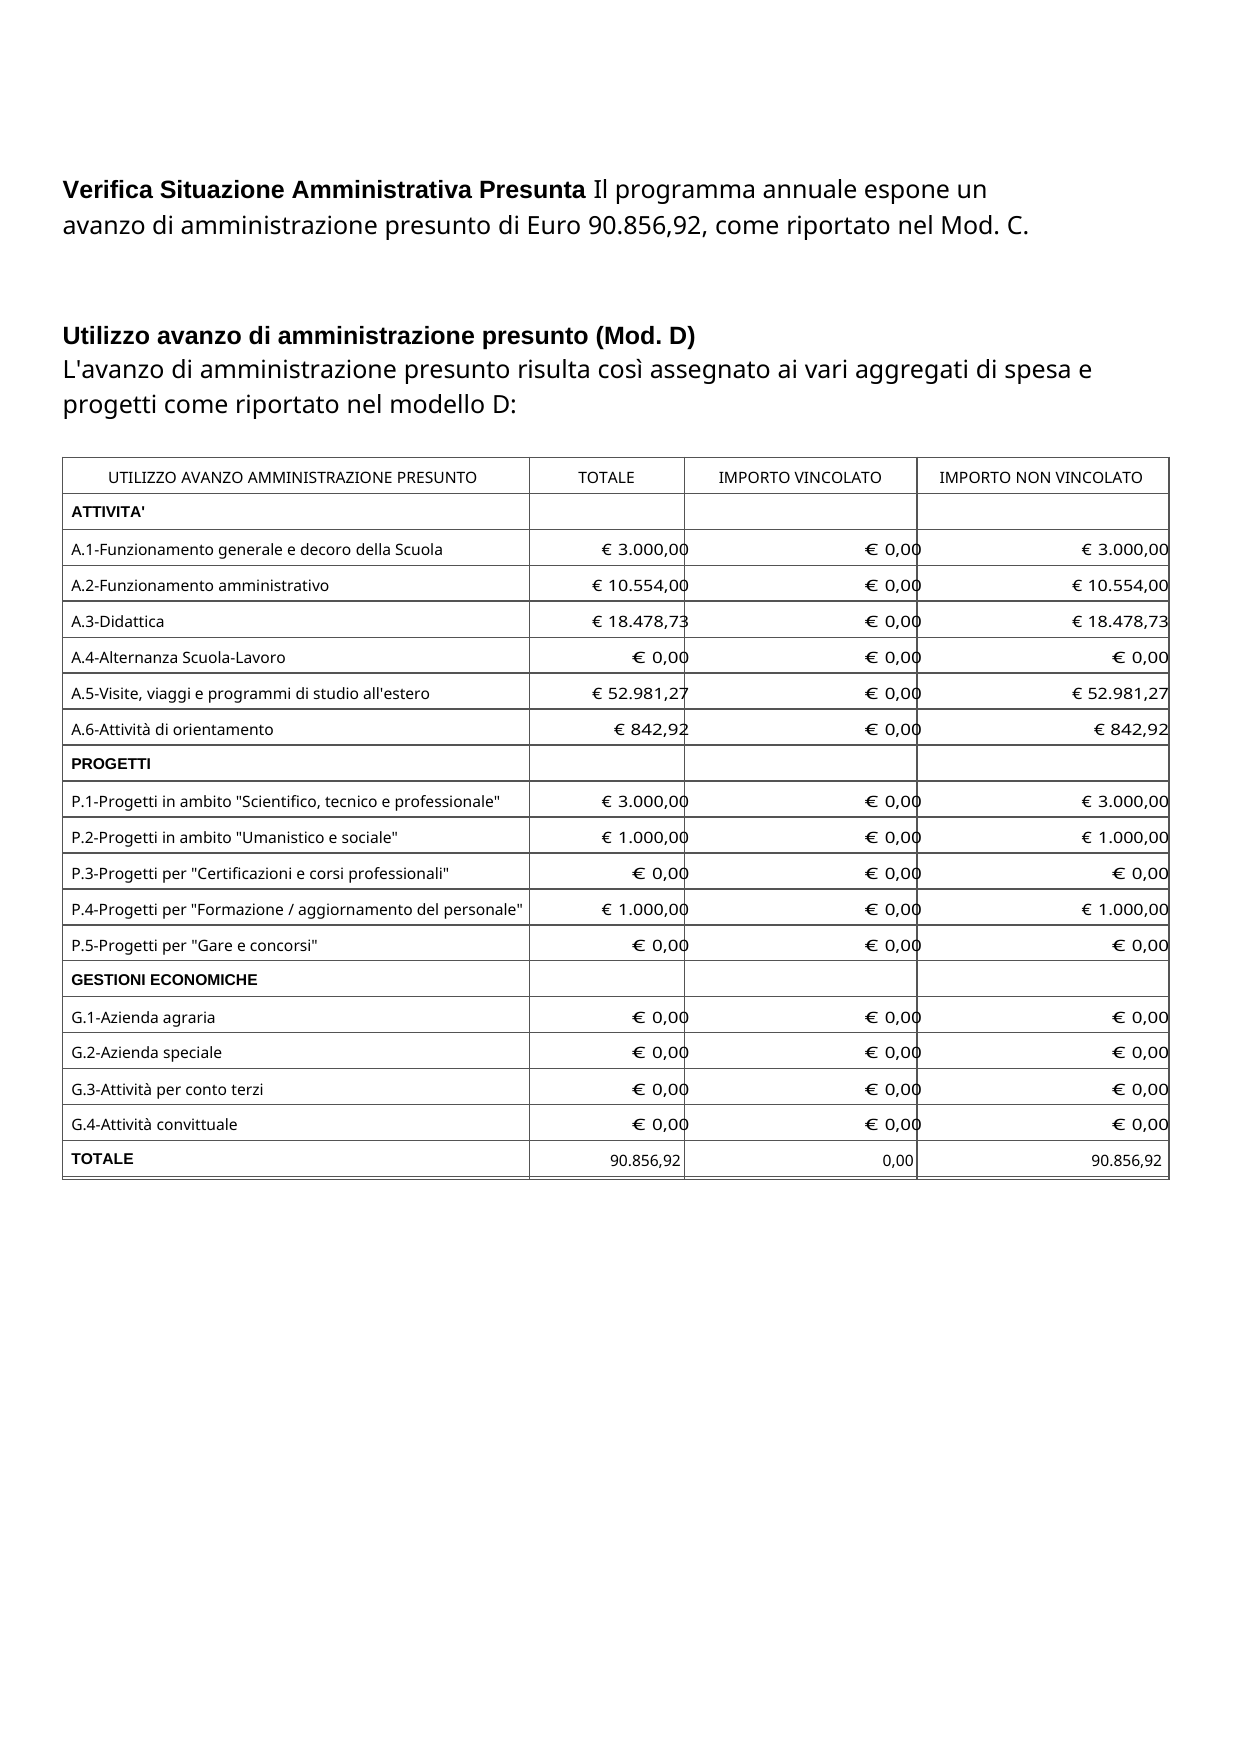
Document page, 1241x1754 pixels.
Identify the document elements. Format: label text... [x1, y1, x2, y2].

table_cell € 0,00 [918, 638, 1168, 672]
table_cell € 0,00 [685, 602, 916, 636]
table_cell [918, 961, 1168, 996]
table_cell [530, 961, 684, 996]
table_cell € 0,00 [685, 1069, 916, 1103]
table_cell [530, 746, 684, 780]
table_cell [685, 746, 916, 780]
table_cell € 10.554,00 [530, 566, 684, 600]
table_cell € 0,00 [685, 710, 916, 744]
table_cell € 1.000,00 [918, 890, 1168, 924]
table_cell P.4-Progetti per "Formazione / aggiornamento del personale" [63, 890, 529, 924]
table_cell A.2-Funzionamento amministrativo [63, 566, 529, 600]
table_cell € 0,00 [530, 854, 684, 888]
table_cell € 52.981,27 [530, 674, 684, 708]
table_cell € 0,00 [685, 566, 916, 600]
text Verifica Situazione Amministrativa Presunta Il programma annuale espone un avanzo di amministrazione presunto di Euro 90.856,92, come riportato nel Mod. C. [62, 172, 1075, 242]
table_cell GESTIONI ECONOMICHE [63, 961, 529, 996]
table_cell € 10.554,00 [918, 566, 1168, 600]
table_cell G.4-Attività convittuale [63, 1105, 529, 1139]
table_cell € 0,00 [685, 890, 916, 924]
table_cell € 0,00 [918, 1069, 1168, 1103]
table_cell A.3-Didattica [63, 602, 529, 636]
table_cell € 0,00 [918, 1033, 1168, 1068]
table_cell € 0,00 [685, 530, 916, 564]
table_cell € 0,00 [530, 926, 684, 960]
table_cell € 3.000,00 [530, 782, 684, 816]
table_cell € 0,00 [685, 782, 916, 816]
table_cell € 0,00 [685, 1033, 916, 1068]
table_cell € 842,92 [918, 710, 1168, 744]
table_cell € 0,00 [918, 997, 1168, 1032]
table_cell € 0,00 [530, 1069, 684, 1103]
table_cell € 3.000,00 [918, 530, 1168, 564]
table_cell P.5-Progetti per "Gare e concorsi" [63, 926, 529, 960]
table_header UTILIZZO AVANZO AMMINISTRAZIONE PRESUNTO [63, 458, 529, 493]
table_cell € 0,00 [530, 997, 684, 1032]
table_cell € 0,00 [685, 638, 916, 672]
table_cell € 0,00 [685, 854, 916, 888]
table_cell € 18.478,73 [918, 602, 1168, 636]
table_cell € 0,00 [685, 997, 916, 1032]
table_cell ATTIVITA' [63, 494, 529, 528]
table_cell P.3-Progetti per "Certificazioni e corsi professionali" [63, 854, 529, 888]
table_cell 90.856,92 [530, 1141, 684, 1176]
table_cell G.1-Azienda agraria [63, 997, 529, 1032]
table_cell € 52.981,27 [918, 674, 1168, 708]
table_header TOTALE [530, 458, 684, 493]
table_cell € 0,00 [685, 674, 916, 708]
table_cell [530, 494, 684, 528]
table_cell G.3-Attività per conto terzi [63, 1069, 529, 1103]
subtitle Utilizzo avanzo di amministrazione presunto (Mod. D) [62, 321, 1217, 350]
table_cell [685, 494, 916, 528]
table_cell A.5-Visite, viaggi e programmi di studio all'estero [63, 674, 529, 708]
table_cell € 0,00 [918, 926, 1168, 960]
table_cell TOTALE [63, 1141, 529, 1176]
table_cell € 0,00 [685, 1105, 916, 1139]
table_cell € 0,00 [530, 638, 684, 672]
table_cell 0,00 [685, 1141, 916, 1176]
table_cell € 1.000,00 [530, 818, 684, 852]
table_cell P.1-Progetti in ambito "Scientifico, tecnico e professionale" [63, 782, 529, 816]
table_cell A.1-Funzionamento generale e decoro della Scuola [63, 530, 529, 564]
table_cell PROGETTI [63, 746, 529, 780]
table_cell € 0,00 [918, 1105, 1168, 1139]
table_cell [685, 961, 916, 996]
table_cell € 3.000,00 [530, 530, 684, 564]
table_cell € 1.000,00 [918, 818, 1168, 852]
table_cell [918, 746, 1168, 780]
table_cell € 0,00 [685, 926, 916, 960]
table_header IMPORTO NON VINCOLATO [918, 458, 1168, 493]
table_cell € 842,92 [530, 710, 684, 744]
table_cell € 3.000,00 [918, 782, 1168, 816]
table_cell € 0,00 [530, 1105, 684, 1139]
table_cell € 1.000,00 [530, 890, 684, 924]
table_cell G.2-Azienda speciale [63, 1033, 529, 1068]
table_cell € 0,00 [685, 818, 916, 852]
table_cell € 0,00 [918, 854, 1168, 888]
table_cell A.4-Alternanza Scuola-Lavoro [63, 638, 529, 672]
table_cell € 0,00 [530, 1033, 684, 1068]
table_cell P.2-Progetti in ambito "Umanistico e sociale" [63, 818, 529, 852]
table_header IMPORTO VINCOLATO [685, 458, 916, 493]
text L'avanzo di amministrazione presunto risulta così assegnato ai vari aggregati di spesa e progetti come riportato nel modello D: [62, 351, 1128, 421]
table_cell € 18.478,73 [530, 602, 684, 636]
table_cell 90.856,92 [918, 1141, 1168, 1176]
table_cell [918, 494, 1168, 528]
table_cell A.6-Attività di orientamento [63, 710, 529, 744]
